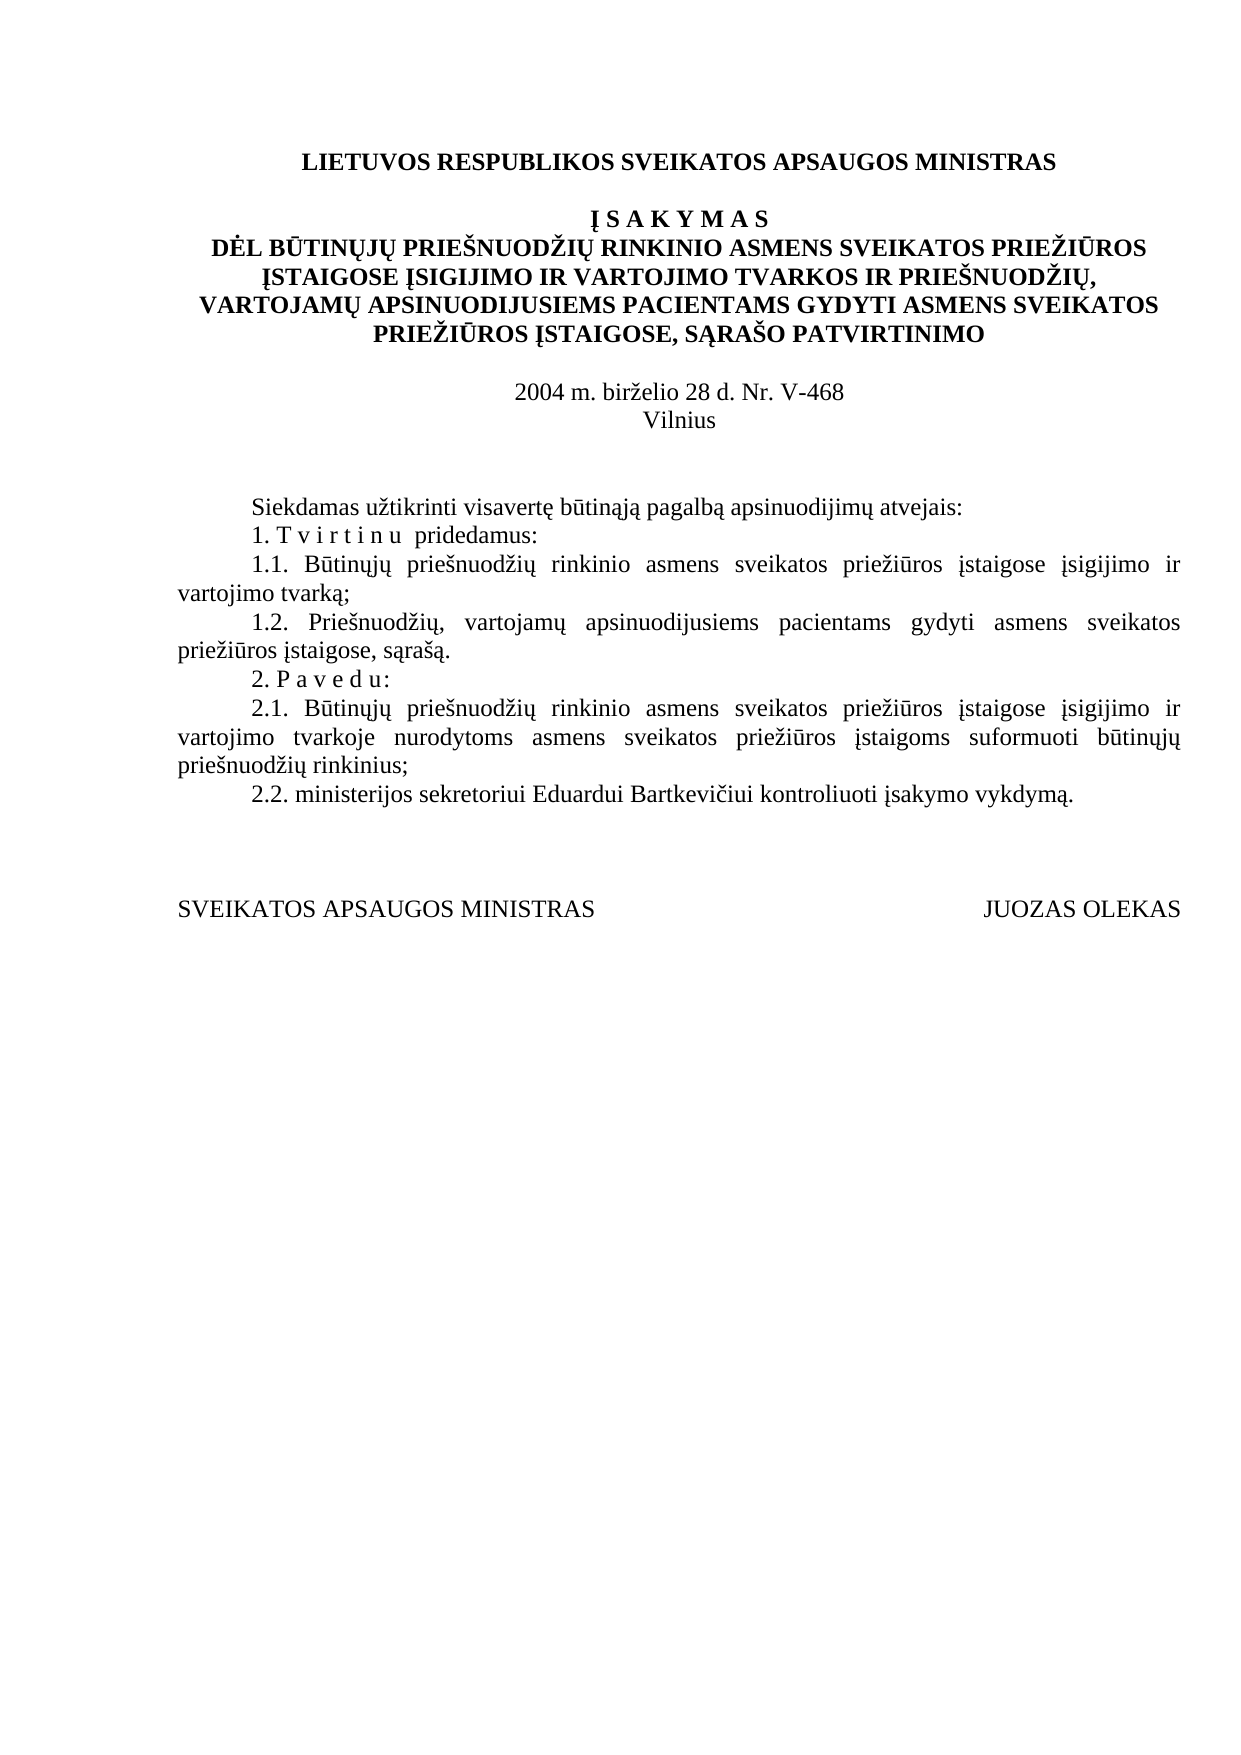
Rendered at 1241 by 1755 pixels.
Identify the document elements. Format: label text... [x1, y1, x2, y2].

text 2. Pavedu: [177, 664, 1181, 693]
text 1. Tvirtinu pridedamus: [177, 521, 1181, 549]
text LIETUVOS RESPUBLIKOS SVEIKATOS APSAUGOS MINISTRAS [177, 147, 1181, 176]
text 1.1. Būtinųjų priešnuodžių rinkinio asmens sveikatos priežiūros įstaigose įsigijimo ir vartojimo tvarką; [177, 549, 1181, 607]
text 2.1. Būtinųjų priešnuodžių rinkinio asmens sveikatos priežiūros įstaigose įsigijimo ir vartojimo tvarkoje nurodytoms asmens sveikatos priežiūros įstaigoms suformuoti būtinųjų priešnuodžių rinkinius; [177, 693, 1181, 779]
text DĖL BŪTINŲJŲ PRIEŠNUODŽIŲ RINKINIO ASMENS SVEIKATOS PRIEŽIŪROS ĮSTAIGOSE ĮSIGIJIMO IR VARTOJIMO TVARKOS IR PRIEŠNUODŽIŲ, VARTOJAMŲ APSINUODIJUSIEMS PACIENTAMS GYDYTI ASMENS SVEIKATOS PRIEŽIŪROS ĮSTAIGOSE, SĄRAŠO PATVIRTINIMO [177, 233, 1181, 348]
text SVEIKATOS APSAUGOS MINISTRAS JUOZAS OLEKAS [177, 894, 1181, 923]
text Vilnius [177, 406, 1181, 434]
text Į S A K Y M A S [177, 204, 1181, 233]
text 2004 m. birželio 28 d. Nr. V-468 [177, 377, 1181, 406]
text 2.2. ministerijos sekretoriui Eduardui Bartkevičiui kontroliuoti įsakymo vykdymą. [177, 779, 1181, 808]
text 1.2. Priešnuodžių, vartojamų apsinuodijusiems pacientams gydyti asmens sveikatos priežiūros įstaigose, sąrašą. [177, 607, 1181, 664]
text Siekdamas užtikrinti visavertę būtinąją pagalbą apsinuodijimų atvejais: [177, 492, 1181, 521]
